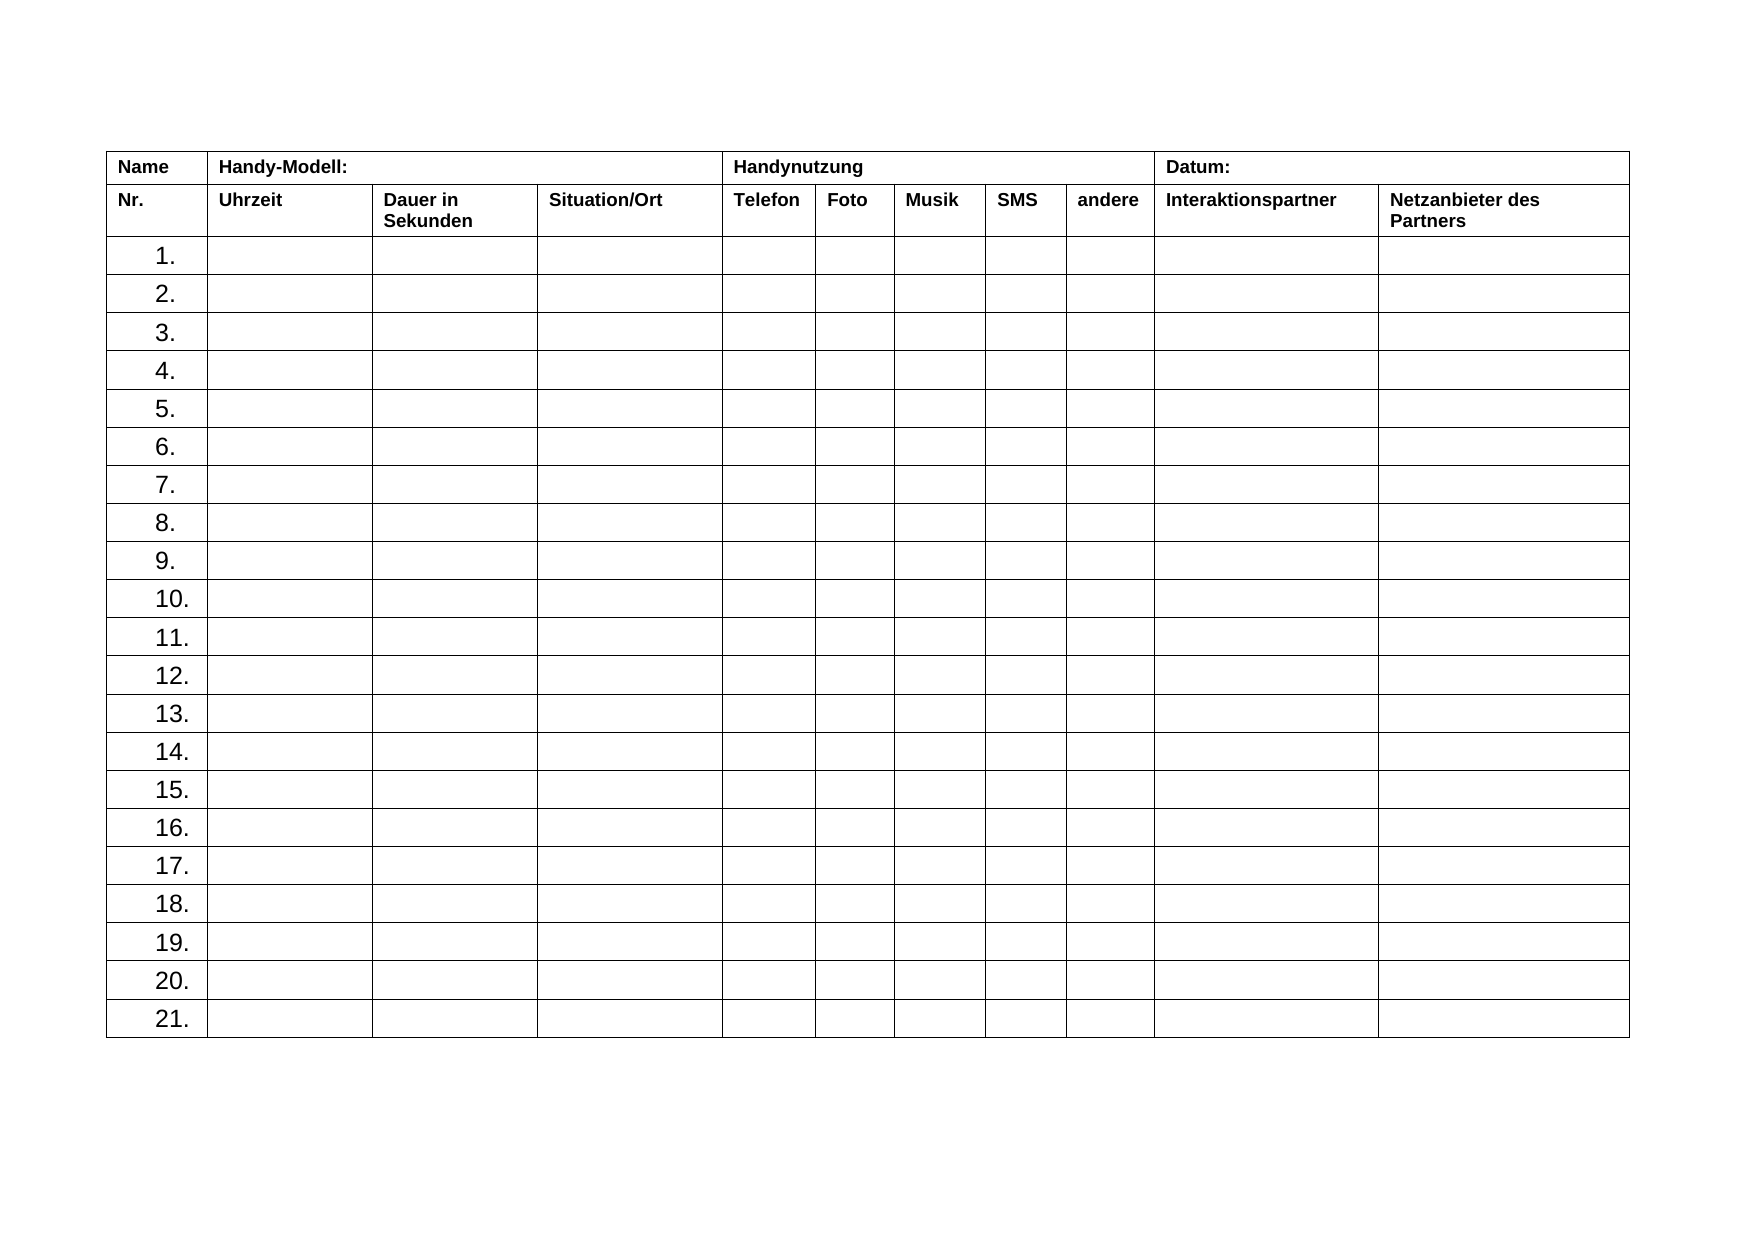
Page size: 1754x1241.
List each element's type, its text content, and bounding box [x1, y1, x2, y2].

table_cell [373, 923, 537, 960]
table_cell [895, 618, 985, 655]
table_cell [816, 466, 894, 503]
table_cell [107, 733, 207, 770]
table_cell [986, 809, 1066, 846]
table_cell [723, 1000, 815, 1037]
table_cell [538, 847, 722, 884]
table_cell [373, 771, 537, 808]
table_cell [208, 885, 372, 922]
table_cell [1067, 923, 1154, 960]
table_cell [373, 695, 537, 732]
table_cell [1067, 542, 1154, 579]
table_cell [895, 771, 985, 808]
table_cell [373, 733, 537, 770]
table_cell [208, 237, 372, 274]
table_cell [208, 695, 372, 732]
table_cell [986, 847, 1066, 884]
table_cell [723, 580, 815, 617]
table_cell [895, 390, 985, 427]
table_cell [538, 1000, 722, 1037]
table_cell [1155, 580, 1378, 617]
table_cell [986, 923, 1066, 960]
table_cell [208, 923, 372, 960]
table_cell [723, 733, 815, 770]
table_header Handynutzung [723, 152, 1154, 183]
table_cell [1067, 237, 1154, 274]
table_cell [1155, 542, 1378, 579]
table_cell [986, 466, 1066, 503]
table_cell [1379, 428, 1629, 465]
table_cell [1379, 275, 1629, 312]
table_cell [373, 885, 537, 922]
table_cell [986, 275, 1066, 312]
table_cell [107, 275, 207, 312]
table_cell [723, 656, 815, 693]
table_cell [895, 695, 985, 732]
table_cell [208, 275, 372, 312]
table_cell [816, 428, 894, 465]
table_cell [1379, 466, 1629, 503]
table_cell [895, 466, 985, 503]
table_cell [1067, 656, 1154, 693]
table_cell [373, 580, 537, 617]
table_cell [723, 809, 815, 846]
table_cell [1379, 771, 1629, 808]
table_cell [107, 618, 207, 655]
table_cell [538, 390, 722, 427]
table_cell [1379, 351, 1629, 388]
table_cell [723, 390, 815, 427]
table_cell [373, 504, 537, 541]
table_cell [723, 618, 815, 655]
table_cell [107, 428, 207, 465]
table_cell [373, 237, 537, 274]
table_cell [895, 580, 985, 617]
table_cell [816, 733, 894, 770]
table_cell [1155, 847, 1378, 884]
table_cell [373, 428, 537, 465]
table_cell [816, 695, 894, 732]
table_cell [538, 542, 722, 579]
table_cell [538, 351, 722, 388]
table_cell [208, 580, 372, 617]
table_cell [1155, 618, 1378, 655]
table_cell [895, 847, 985, 884]
table_cell [373, 275, 537, 312]
table_cell [1067, 504, 1154, 541]
table_cell [1155, 428, 1378, 465]
table_cell [1379, 390, 1629, 427]
table_cell [208, 733, 372, 770]
table_cell [208, 390, 372, 427]
table_cell [816, 313, 894, 350]
table_cell andere [1067, 185, 1154, 236]
table_cell [538, 504, 722, 541]
table_cell Interaktionspartner [1155, 185, 1378, 236]
table_cell [1155, 237, 1378, 274]
table_cell [538, 695, 722, 732]
table_cell [107, 656, 207, 693]
table_cell [816, 1000, 894, 1037]
table_cell [208, 1000, 372, 1037]
table_cell [1155, 961, 1378, 998]
table_cell [816, 275, 894, 312]
table_cell [1155, 923, 1378, 960]
table_cell [538, 428, 722, 465]
table_cell [986, 771, 1066, 808]
table_cell [1379, 580, 1629, 617]
table_cell [723, 923, 815, 960]
table_cell [373, 466, 537, 503]
table_cell [986, 695, 1066, 732]
table_cell [816, 656, 894, 693]
table_cell [1379, 847, 1629, 884]
table_cell [107, 542, 207, 579]
table_cell [1067, 1000, 1154, 1037]
table_cell [1379, 885, 1629, 922]
table_cell [208, 771, 372, 808]
table_cell [538, 771, 722, 808]
table_cell [986, 428, 1066, 465]
table_cell [538, 237, 722, 274]
table_cell [1067, 809, 1154, 846]
table_cell [986, 656, 1066, 693]
table_cell [107, 847, 207, 884]
table_cell [816, 351, 894, 388]
table_cell [208, 313, 372, 350]
table_cell [1067, 390, 1154, 427]
table_cell [986, 313, 1066, 350]
table_cell [208, 618, 372, 655]
table_cell [208, 351, 372, 388]
table_cell [816, 923, 894, 960]
table_cell [538, 275, 722, 312]
table_cell Musik [895, 185, 985, 236]
table_cell Foto [816, 185, 894, 236]
table_cell [208, 428, 372, 465]
table_cell [816, 390, 894, 427]
table_cell [538, 961, 722, 998]
table_cell [723, 466, 815, 503]
table_cell [373, 809, 537, 846]
table_cell [107, 923, 207, 960]
table_cell [538, 885, 722, 922]
table_cell [816, 771, 894, 808]
table_cell [373, 961, 537, 998]
table_header Datum: [1155, 152, 1629, 183]
table_cell [895, 961, 985, 998]
table_cell [373, 1000, 537, 1037]
table_cell [986, 351, 1066, 388]
table_cell [816, 847, 894, 884]
table_cell [1155, 1000, 1378, 1037]
table_cell [895, 656, 985, 693]
table_cell [816, 961, 894, 998]
table_cell [1067, 313, 1154, 350]
table_cell [208, 961, 372, 998]
table_cell [107, 351, 207, 388]
table_cell [538, 923, 722, 960]
table_cell [723, 504, 815, 541]
table_cell [1155, 771, 1378, 808]
table_cell [723, 961, 815, 998]
table_cell [723, 885, 815, 922]
table_cell [373, 313, 537, 350]
table_cell [1379, 695, 1629, 732]
table_cell [107, 809, 207, 846]
table_cell [895, 923, 985, 960]
table_cell [538, 656, 722, 693]
table_cell [1067, 618, 1154, 655]
table_cell [1067, 580, 1154, 617]
table_cell [107, 961, 207, 998]
table_cell [986, 961, 1066, 998]
table_cell [107, 885, 207, 922]
table_cell [538, 733, 722, 770]
table_cell Dauer in Sekunden [373, 185, 537, 236]
table_cell [986, 390, 1066, 427]
table_cell [538, 313, 722, 350]
table_cell [816, 542, 894, 579]
table_cell [1067, 351, 1154, 388]
table_cell [1379, 809, 1629, 846]
table_cell [895, 428, 985, 465]
table_cell Nr. [107, 185, 207, 236]
table_cell [1067, 961, 1154, 998]
table_cell [1379, 656, 1629, 693]
table_cell [986, 542, 1066, 579]
table_cell [1155, 695, 1378, 732]
table_cell [208, 504, 372, 541]
table_cell [723, 313, 815, 350]
table_cell [1155, 885, 1378, 922]
table_cell [107, 313, 207, 350]
table_cell [1379, 961, 1629, 998]
table_cell SMS [986, 185, 1066, 236]
table_cell [895, 275, 985, 312]
table_header Handy-Modell: [208, 152, 722, 183]
table_cell [107, 1000, 207, 1037]
table_cell [1067, 695, 1154, 732]
table_cell [723, 351, 815, 388]
table_cell [107, 504, 207, 541]
table_cell [1067, 466, 1154, 503]
table_cell [1379, 237, 1629, 274]
table_cell [986, 504, 1066, 541]
table_cell [986, 733, 1066, 770]
table_cell [986, 618, 1066, 655]
table_cell [1379, 733, 1629, 770]
table_cell [895, 733, 985, 770]
table_cell [107, 580, 207, 617]
table_cell [1379, 923, 1629, 960]
table_cell [723, 428, 815, 465]
table_cell Uhrzeit [208, 185, 372, 236]
table_cell [1379, 618, 1629, 655]
table_cell [1155, 656, 1378, 693]
table_cell [816, 504, 894, 541]
table_cell [723, 771, 815, 808]
table_cell [723, 275, 815, 312]
table_cell [107, 390, 207, 427]
table_cell [373, 351, 537, 388]
table_cell [208, 542, 372, 579]
table_cell [1067, 733, 1154, 770]
table_cell [723, 847, 815, 884]
table_cell Situation/Ort [538, 185, 722, 236]
table_cell [538, 580, 722, 617]
table_cell [723, 237, 815, 274]
table_cell [208, 466, 372, 503]
table_cell [895, 313, 985, 350]
table_cell [895, 237, 985, 274]
table_cell [986, 1000, 1066, 1037]
table_cell [208, 656, 372, 693]
table_cell [107, 466, 207, 503]
table_cell [208, 847, 372, 884]
table_header Name [107, 152, 207, 183]
table_cell [373, 847, 537, 884]
table_cell [816, 809, 894, 846]
table_cell [538, 809, 722, 846]
table_cell [1067, 847, 1154, 884]
table_cell [1379, 504, 1629, 541]
table_cell [723, 695, 815, 732]
table_cell [895, 885, 985, 922]
table_cell [895, 351, 985, 388]
table_cell [107, 771, 207, 808]
table_cell [1155, 275, 1378, 312]
table_cell [895, 809, 985, 846]
table_cell [1067, 275, 1154, 312]
table_cell [1155, 504, 1378, 541]
table_cell [1067, 771, 1154, 808]
table_cell Telefon [723, 185, 815, 236]
table_cell [208, 809, 372, 846]
table_cell [1155, 390, 1378, 427]
table_cell [1379, 542, 1629, 579]
table_cell [373, 390, 537, 427]
table_cell [986, 580, 1066, 617]
table_cell [895, 504, 985, 541]
table_cell [373, 618, 537, 655]
table_cell [1155, 351, 1378, 388]
table_cell [1155, 809, 1378, 846]
table_cell [538, 618, 722, 655]
table_cell [1379, 313, 1629, 350]
table_cell [895, 542, 985, 579]
table_cell [986, 237, 1066, 274]
table_cell [1155, 313, 1378, 350]
table_cell [1067, 428, 1154, 465]
table_cell [895, 1000, 985, 1037]
table_cell Netzanbieter des Partners [1379, 185, 1629, 236]
table_cell [1067, 885, 1154, 922]
table_cell [816, 580, 894, 617]
table_cell [816, 618, 894, 655]
table_cell [373, 542, 537, 579]
table_cell [723, 542, 815, 579]
table_cell [1155, 733, 1378, 770]
table_cell [1155, 466, 1378, 503]
table_cell [1379, 1000, 1629, 1037]
table_cell [986, 885, 1066, 922]
table_cell [107, 237, 207, 274]
table_cell [107, 695, 207, 732]
table_cell [538, 466, 722, 503]
table_cell [816, 885, 894, 922]
table_cell [816, 237, 894, 274]
table_cell [373, 656, 537, 693]
